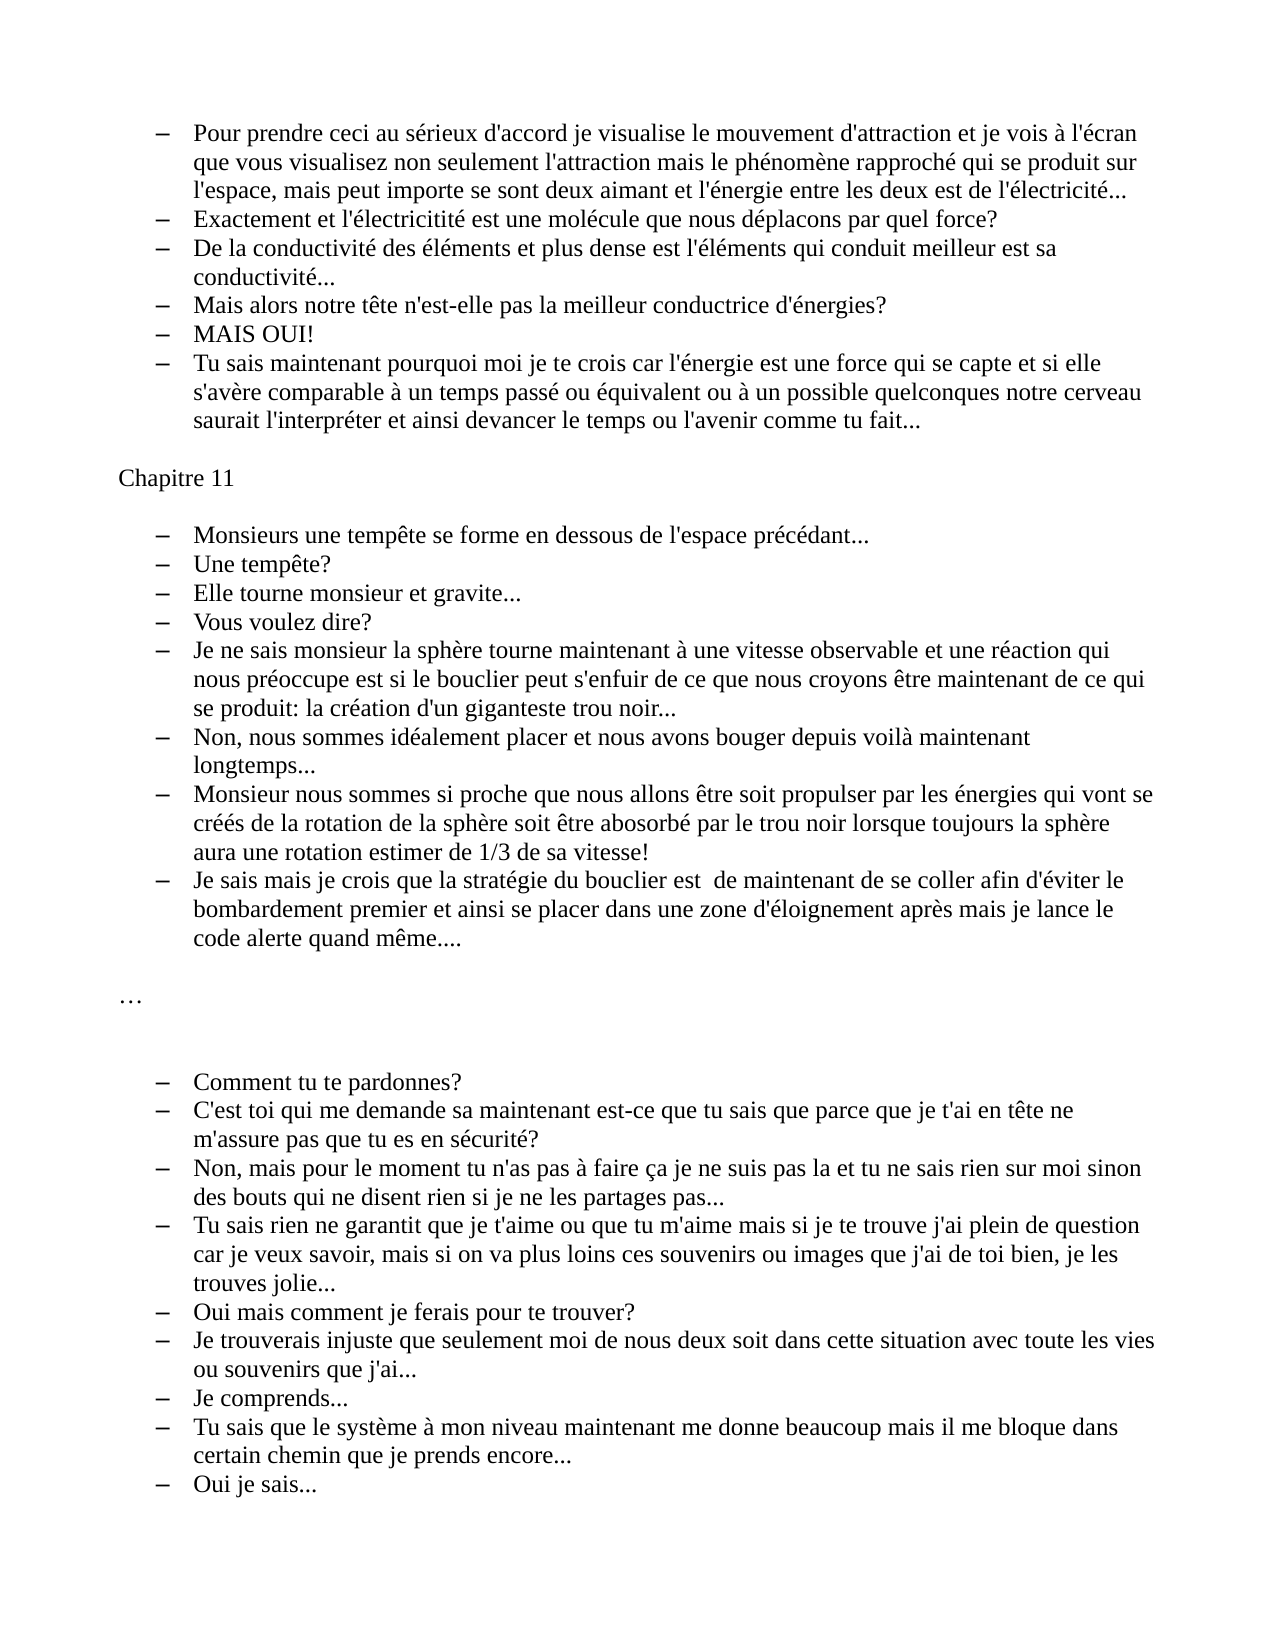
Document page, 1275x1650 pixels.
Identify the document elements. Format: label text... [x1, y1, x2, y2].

list Tu sais que le système à mon niveau maintenant me donne beaucoup mais il me bloque dans certain chemin que je prends encore... [156, 1412, 1157, 1469]
list Je ne sais monsieur la sphère tourne maintenant à une vitesse observable et une réaction qui nous préoccupe est si le bouclier peut s'enfuir de ce que nous croyons être maintenant de ce qui se produit: la création d'un giganteste trou noir... [156, 636, 1157, 722]
list Je sais mais je crois que la stratégie du bouclier est de maintenant de se coller afin d'éviter le bombardement premier et ainsi se placer dans une zone d'éloignement après mais je lance le code alerte quand même.... [156, 866, 1157, 952]
list De la conductivité des éléments et plus dense est l'éléments qui conduit meilleur est sa conductivité... [156, 233, 1157, 291]
list Tu sais rien ne garantit que je t'aime ou que tu m'aime mais si je te trouve j'ai plein de question car je veux savoir, mais si on va plus loins ces souvenirs ou images que j'ai de toi bien, je les trouves jolie... [156, 1211, 1157, 1297]
list Pour prendre ceci au sérieux d'accord je visualise le mouvement d'attraction et je vois à l'écran que vous visualisez non seulement l'attraction mais le phénomène rapproché qui se produit sur l'espace, mais peut importe se sont deux aimant et l'énergie entre les deux est de l'électricité... [156, 118, 1157, 204]
list Non, nous sommes idéalement placer et nous avons bouger depuis voilà maintenant longtemps... [156, 722, 1157, 779]
list C'est toi qui me demande sa maintenant est-ce que tu sais que parce que je t'ai en tête ne m'assure pas que tu es en sécurité? [156, 1096, 1157, 1153]
list Je comprends... [156, 1383, 1157, 1412]
list Oui je sais... [156, 1469, 1157, 1498]
text … [118, 981, 1157, 1009]
list Une tempête? [156, 549, 1157, 578]
list Vous voulez dire? [156, 607, 1157, 636]
list Tu sais maintenant pourquoi moi je te crois car l'énergie est une force qui se capte et si elle s'avère comparable à un temps passé ou équivalent ou à un possible quelconques notre cerveau saurait l'interpréter et ainsi devancer le temps ou l'avenir comme tu fait... [156, 348, 1157, 434]
list Comment tu te pardonnes? [156, 1067, 1157, 1096]
list Elle tourne monsieur et gravite... [156, 578, 1157, 607]
list Monsieurs une tempête se forme en dessous de l'espace précédant... [156, 521, 1157, 549]
list Oui mais comment je ferais pour te trouver? [156, 1297, 1157, 1326]
list Monsieur nous sommes si proche que nous allons être soit propulser par les énergies qui vont se créés de la rotation de la sphère soit être abosorbé par le trou noir lorsque toujours la sphère aura une rotation estimer de 1/3 de sa vitesse! [156, 779, 1157, 866]
list Exactement et l'électricitité est une molécule que nous déplacons par quel force? [156, 204, 1157, 233]
text Chapitre 11 [118, 463, 1157, 492]
list Mais alors notre tête n'est-elle pas la meilleur conductrice d'énergies? [156, 291, 1157, 319]
list MAIS OUI! [156, 319, 1157, 348]
list Je trouverais injuste que seulement moi de nous deux soit dans cette situation avec toute les vies ou souvenirs que j'ai... [156, 1326, 1157, 1383]
list Non, mais pour le moment tu n'as pas à faire ça je ne suis pas la et tu ne sais rien sur moi sinon des bouts qui ne disent rien si je ne les partages pas... [156, 1153, 1157, 1211]
